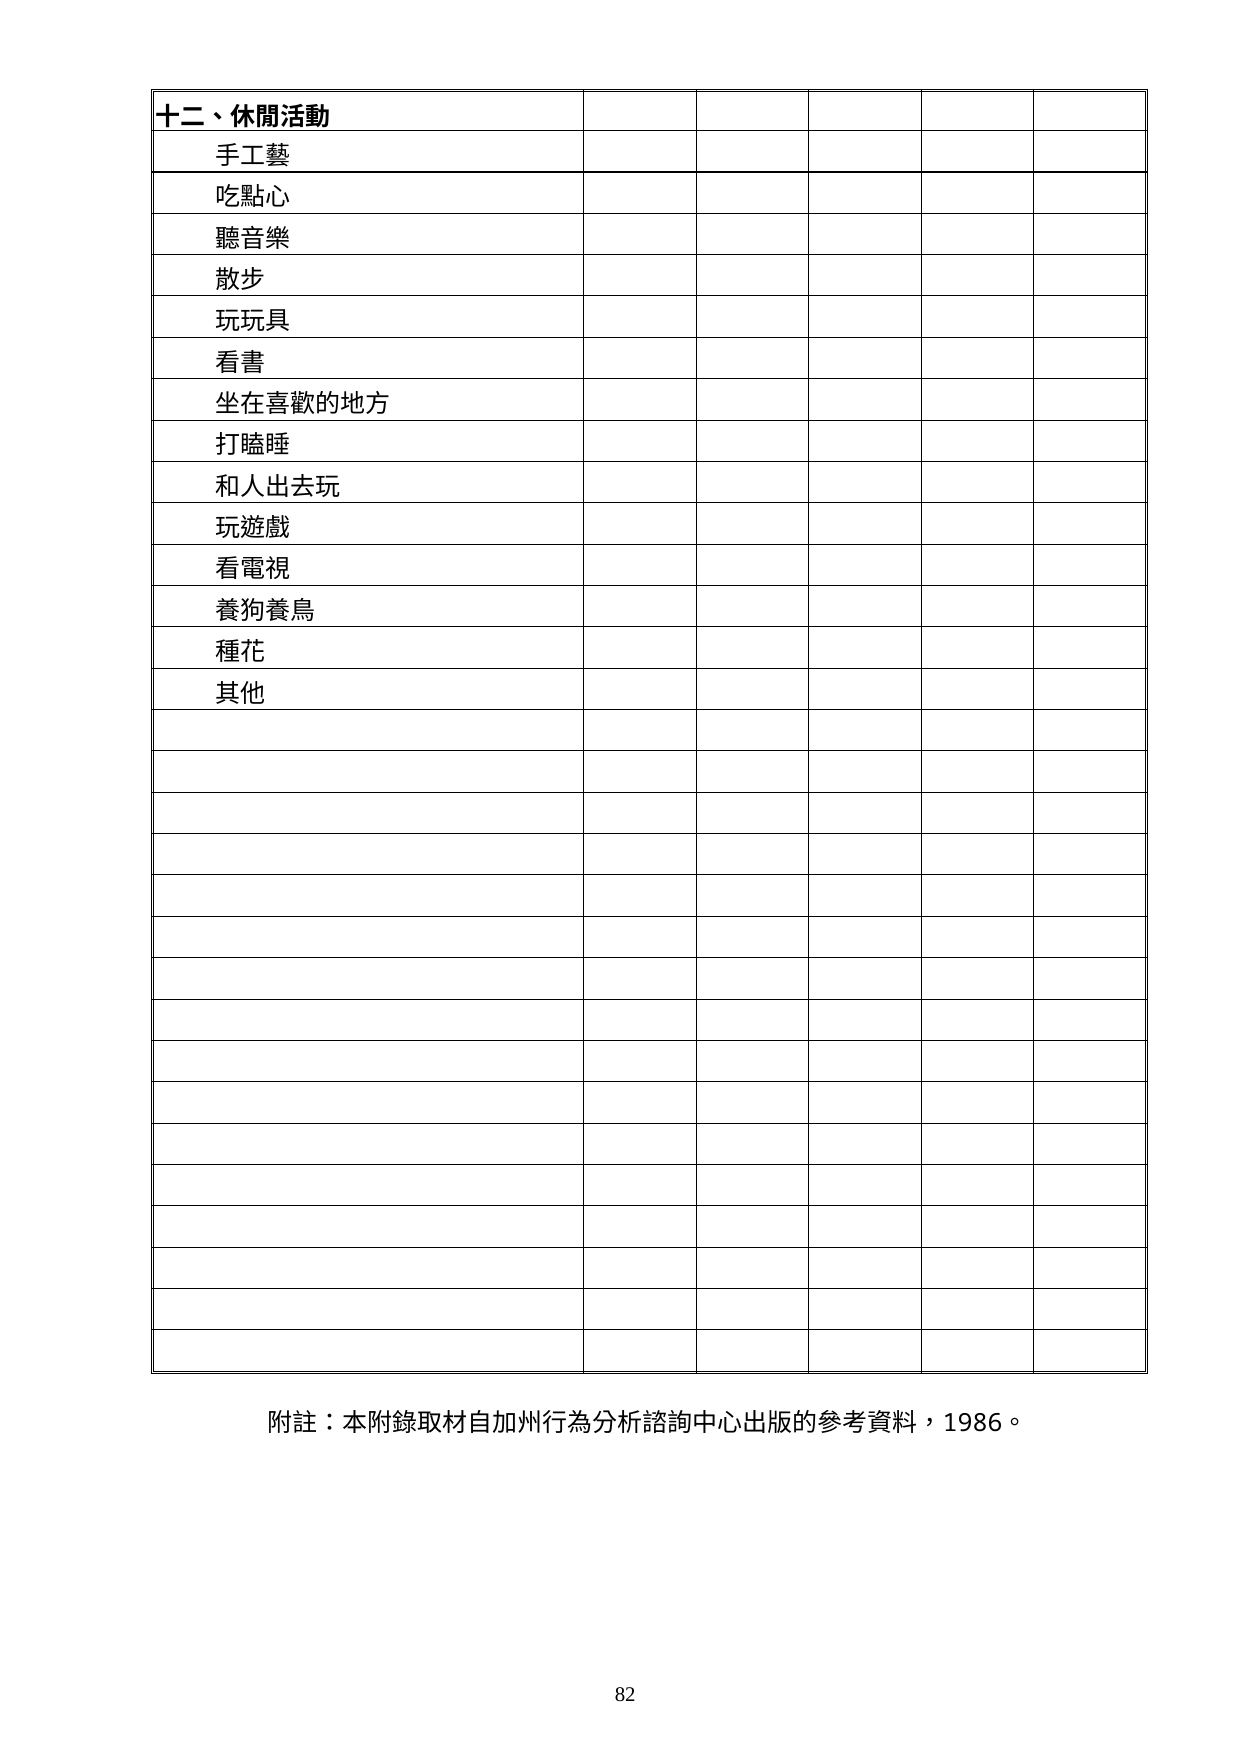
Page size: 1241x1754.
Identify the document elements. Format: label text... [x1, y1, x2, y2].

table_cell [697, 627, 808, 668]
table_cell [922, 710, 1033, 750]
table_cell [697, 1082, 808, 1122]
table_cell [809, 421, 921, 461]
table_cell 聽音樂 [154, 214, 583, 254]
table_cell [922, 1041, 1033, 1081]
table_cell [922, 255, 1033, 295]
table_cell [1034, 1330, 1145, 1371]
table_cell [922, 131, 1033, 171]
table_cell [922, 1330, 1033, 1371]
table_cell [809, 379, 921, 419]
table_cell [584, 503, 696, 543]
table_cell [809, 751, 921, 792]
table_cell [697, 338, 808, 378]
table_cell [922, 917, 1033, 957]
table_cell [1034, 586, 1145, 626]
table_cell [584, 421, 696, 461]
table_cell [922, 1248, 1033, 1288]
table_header [809, 92, 921, 130]
table_cell [697, 834, 808, 874]
table_cell [697, 586, 808, 626]
table_cell [1034, 1165, 1145, 1205]
table_cell [697, 793, 808, 833]
table_cell [584, 1165, 696, 1205]
table_cell [697, 379, 808, 419]
table_cell [1034, 255, 1145, 295]
table_cell [809, 710, 921, 750]
table_cell [697, 1330, 808, 1371]
table_cell [584, 131, 696, 171]
table_cell [922, 834, 1033, 874]
table_cell [809, 1330, 921, 1371]
table_cell [1034, 875, 1145, 916]
table_cell 養狗養鳥 [154, 586, 583, 626]
table_cell [922, 627, 1033, 668]
table_cell [922, 1289, 1033, 1329]
table_cell [809, 1000, 921, 1040]
table_cell [1034, 545, 1145, 585]
table_cell [809, 1124, 921, 1164]
table_cell [584, 1248, 696, 1288]
table_cell [1034, 627, 1145, 668]
table_cell [809, 338, 921, 378]
table_cell [1034, 1041, 1145, 1081]
table_cell [1034, 958, 1145, 998]
table_cell [922, 545, 1033, 585]
table_cell [1034, 834, 1145, 874]
table_cell [922, 875, 1033, 916]
table_cell [584, 875, 696, 916]
table_cell [809, 545, 921, 585]
table_cell 玩遊戲 [154, 503, 583, 543]
table_cell [154, 1206, 583, 1247]
table_cell 其他 [154, 669, 583, 709]
table_cell [922, 338, 1033, 378]
table_cell [154, 793, 583, 833]
table_cell [154, 1000, 583, 1040]
table_cell [922, 296, 1033, 337]
table_cell [1034, 1289, 1145, 1329]
table_cell [922, 214, 1033, 254]
table_cell [154, 1165, 583, 1205]
table_cell [697, 1000, 808, 1040]
table_cell [154, 710, 583, 750]
table_cell [922, 1124, 1033, 1164]
table_cell [697, 1206, 808, 1247]
table_cell [584, 545, 696, 585]
table_cell 吃點心 [154, 173, 583, 213]
table_header [697, 92, 808, 130]
table_cell [584, 1206, 696, 1247]
table_cell [584, 338, 696, 378]
table_cell [584, 958, 696, 998]
table_cell 種花 [154, 627, 583, 668]
table_cell [1034, 751, 1145, 792]
table_cell [697, 1289, 808, 1329]
table_cell [697, 958, 808, 998]
table_cell [809, 917, 921, 957]
table_cell [1034, 214, 1145, 254]
table_cell [809, 214, 921, 254]
table_cell [154, 751, 583, 792]
table_cell [154, 1124, 583, 1164]
table_cell [809, 586, 921, 626]
table_cell [584, 1041, 696, 1081]
table_cell [584, 917, 696, 957]
table_cell [697, 1124, 808, 1164]
table_cell [697, 917, 808, 957]
table_cell [154, 1330, 583, 1371]
table_cell [922, 669, 1033, 709]
text 附註：本附錄取材自加州行為分析諮詢中心出版的參考資料，1986。 [112, 1402, 1137, 1439]
table_cell [1034, 296, 1145, 337]
table_cell [154, 917, 583, 957]
table_cell [154, 1082, 583, 1122]
table_cell [922, 462, 1033, 502]
table_cell [697, 131, 808, 171]
table_cell [922, 586, 1033, 626]
table_cell [697, 462, 808, 502]
table_cell [154, 1248, 583, 1288]
table_cell [1034, 1082, 1145, 1122]
table_cell [922, 958, 1033, 998]
table_cell [584, 173, 696, 213]
table_cell [922, 173, 1033, 213]
table_cell [697, 421, 808, 461]
table_cell [809, 462, 921, 502]
table_cell [584, 1330, 696, 1371]
table_cell [584, 1124, 696, 1164]
table_cell [584, 1082, 696, 1122]
table_cell 散步 [154, 255, 583, 295]
table_cell 手工藝 [154, 131, 583, 171]
table_cell [697, 173, 808, 213]
table_cell [584, 710, 696, 750]
table_cell [809, 834, 921, 874]
table_cell [809, 669, 921, 709]
table_cell [809, 1165, 921, 1205]
table_cell [809, 173, 921, 213]
table_cell [809, 296, 921, 337]
table_cell [697, 545, 808, 585]
table_cell [154, 1041, 583, 1081]
table_header [584, 92, 696, 130]
table_cell [584, 379, 696, 419]
table_cell [1034, 503, 1145, 543]
table_header 十二、休閒活動 [154, 92, 583, 130]
table_cell [154, 834, 583, 874]
table_cell [922, 379, 1033, 419]
table_cell [922, 751, 1033, 792]
table_cell 坐在喜歡的地方 [154, 379, 583, 419]
table_cell [154, 1289, 583, 1329]
table_cell [1034, 669, 1145, 709]
table_cell 和人出去玩 [154, 462, 583, 502]
table_cell [1034, 1124, 1145, 1164]
table_cell [922, 1000, 1033, 1040]
table_cell [697, 875, 808, 916]
table_cell [1034, 793, 1145, 833]
table_cell 玩玩具 [154, 296, 583, 337]
table_header [1034, 92, 1145, 130]
table_cell [922, 421, 1033, 461]
table_cell [584, 1289, 696, 1329]
table_header [922, 92, 1033, 130]
table_cell [922, 503, 1033, 543]
table_cell [697, 214, 808, 254]
table_cell [809, 627, 921, 668]
table_cell [697, 669, 808, 709]
table_cell [922, 793, 1033, 833]
table_cell [584, 793, 696, 833]
table_cell [1034, 917, 1145, 957]
table_cell [1034, 462, 1145, 502]
table_cell [809, 1206, 921, 1247]
table_cell [697, 710, 808, 750]
table_cell [584, 834, 696, 874]
table_cell [584, 255, 696, 295]
table_cell [809, 255, 921, 295]
table_cell [809, 131, 921, 171]
table_cell [584, 669, 696, 709]
table_cell [697, 1165, 808, 1205]
table_cell [1034, 338, 1145, 378]
table_cell [1034, 421, 1145, 461]
table_cell [922, 1082, 1033, 1122]
table_cell [809, 1041, 921, 1081]
table_cell [697, 1041, 808, 1081]
table_cell [584, 296, 696, 337]
table_cell [1034, 1248, 1145, 1288]
table_cell [1034, 1000, 1145, 1040]
table_cell [584, 586, 696, 626]
table_cell [697, 255, 808, 295]
table_cell [1034, 1206, 1145, 1247]
table_cell [1034, 173, 1145, 213]
table_cell 看電視 [154, 545, 583, 585]
table_cell 看書 [154, 338, 583, 378]
table_cell [584, 627, 696, 668]
table_cell [1034, 131, 1145, 171]
table_cell [584, 751, 696, 792]
table_cell [697, 1248, 808, 1288]
table_cell [154, 958, 583, 998]
table_cell [1034, 710, 1145, 750]
table_cell [809, 503, 921, 543]
table_cell [154, 875, 583, 916]
table_cell 打瞌睡 [154, 421, 583, 461]
table_cell [1034, 379, 1145, 419]
table_cell [584, 214, 696, 254]
table_cell [809, 875, 921, 916]
table_cell [809, 1248, 921, 1288]
table_cell [809, 1082, 921, 1122]
table_cell [922, 1165, 1033, 1205]
table_cell [922, 1206, 1033, 1247]
table_cell [697, 296, 808, 337]
table_cell [809, 1289, 921, 1329]
table_cell [697, 503, 808, 543]
table_cell [809, 793, 921, 833]
table_cell [697, 751, 808, 792]
table_cell [584, 1000, 696, 1040]
table_cell [584, 462, 696, 502]
table_cell [809, 958, 921, 998]
